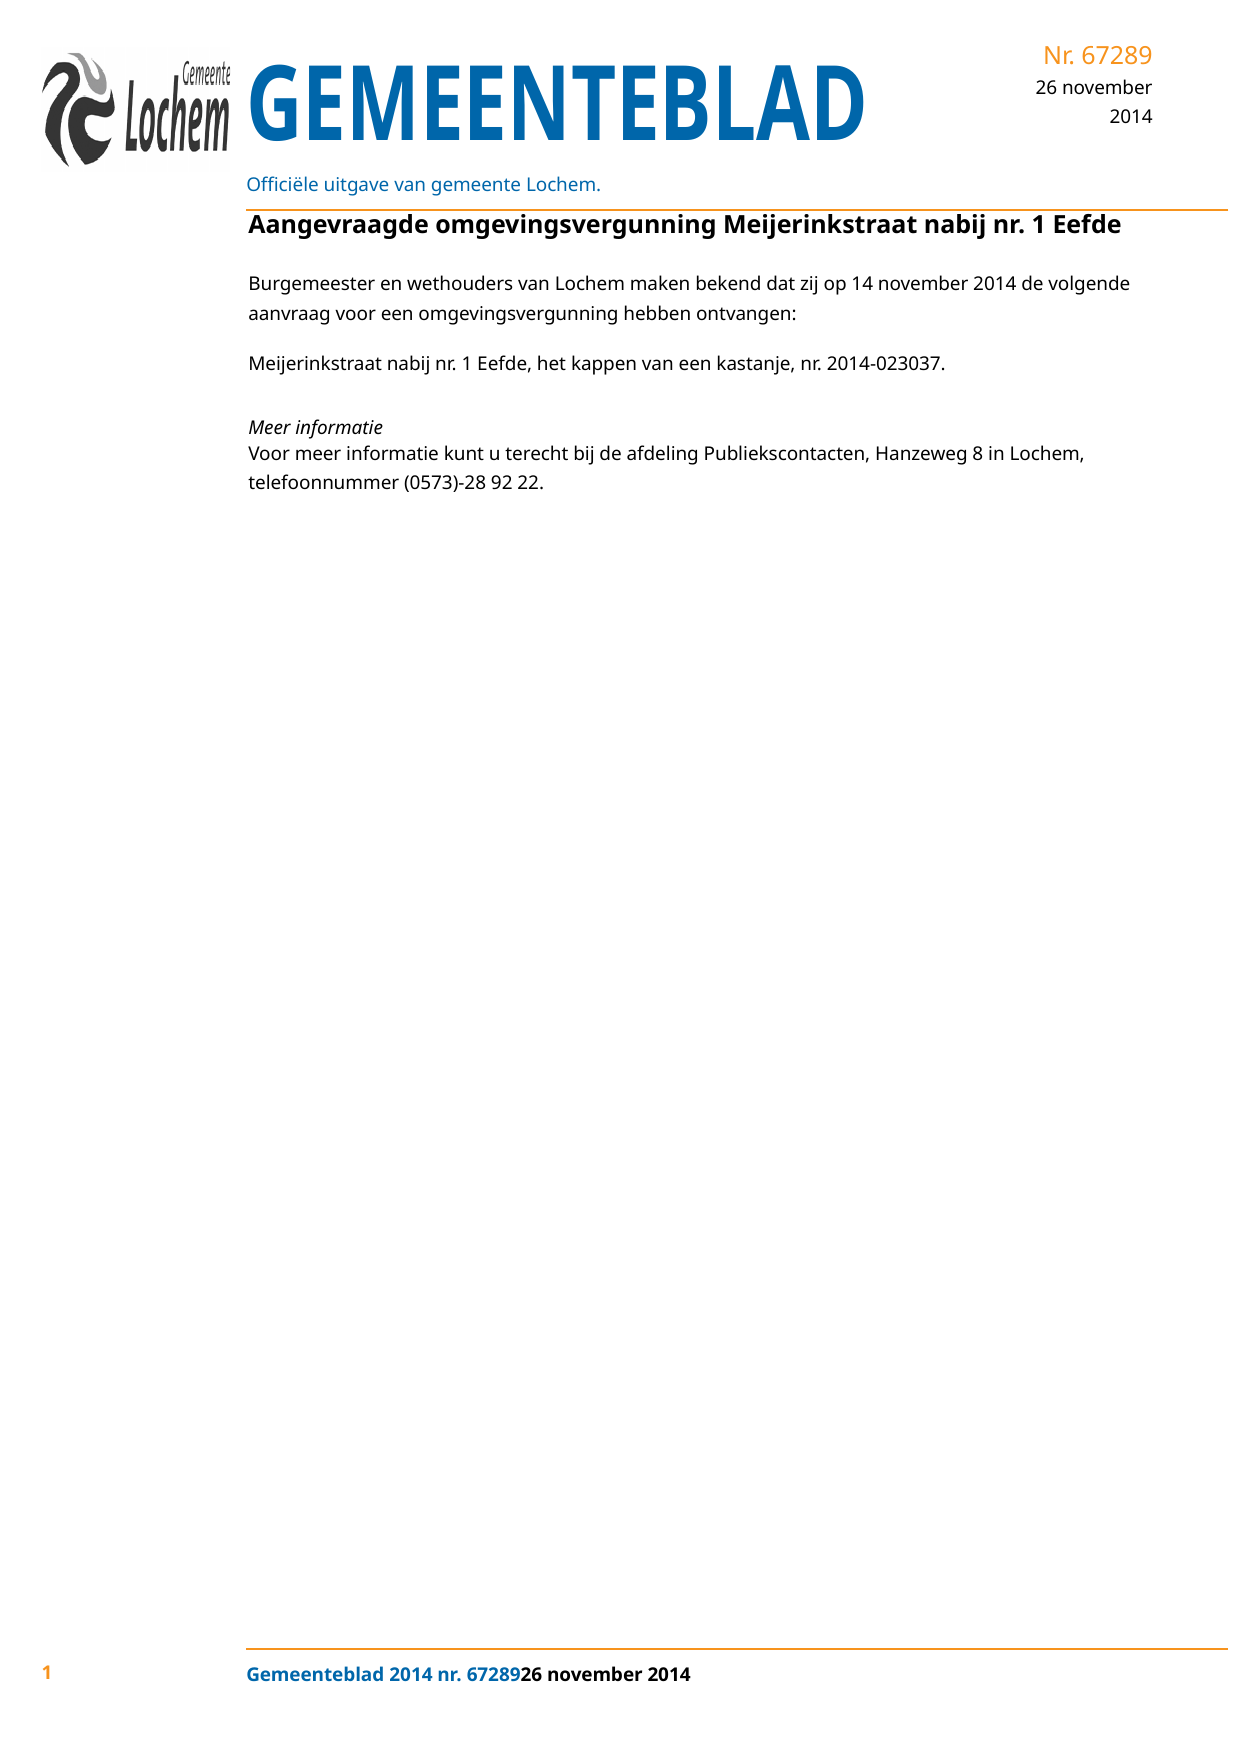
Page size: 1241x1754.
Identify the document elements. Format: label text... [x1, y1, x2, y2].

text Aangevraagde omgevingsvergunning Meijerinkstraat nabij nr. 1 Eefde [248, 211, 1152, 241]
picture [41, 47, 231, 172]
text Voor meer informatie kunt u terecht bij de afdeling Publiekscontacten, Hanzeweg 8 in Lochem, telefoonnummer (0573)-28 92 22. [248, 440, 1152, 495]
text Burgemeester en wethouders van Lochem maken bekend dat zij op 14 november 2014 de volgende aanvraag voor een omgevingsvergunning hebben ontvangen: [248, 270, 1152, 326]
text Meer informatie [248, 414, 1152, 440]
text Meijerinkstraat nabij nr. 1 Eefde, het kappen van een kastanje, nr. 2014-023037. [248, 350, 1152, 376]
